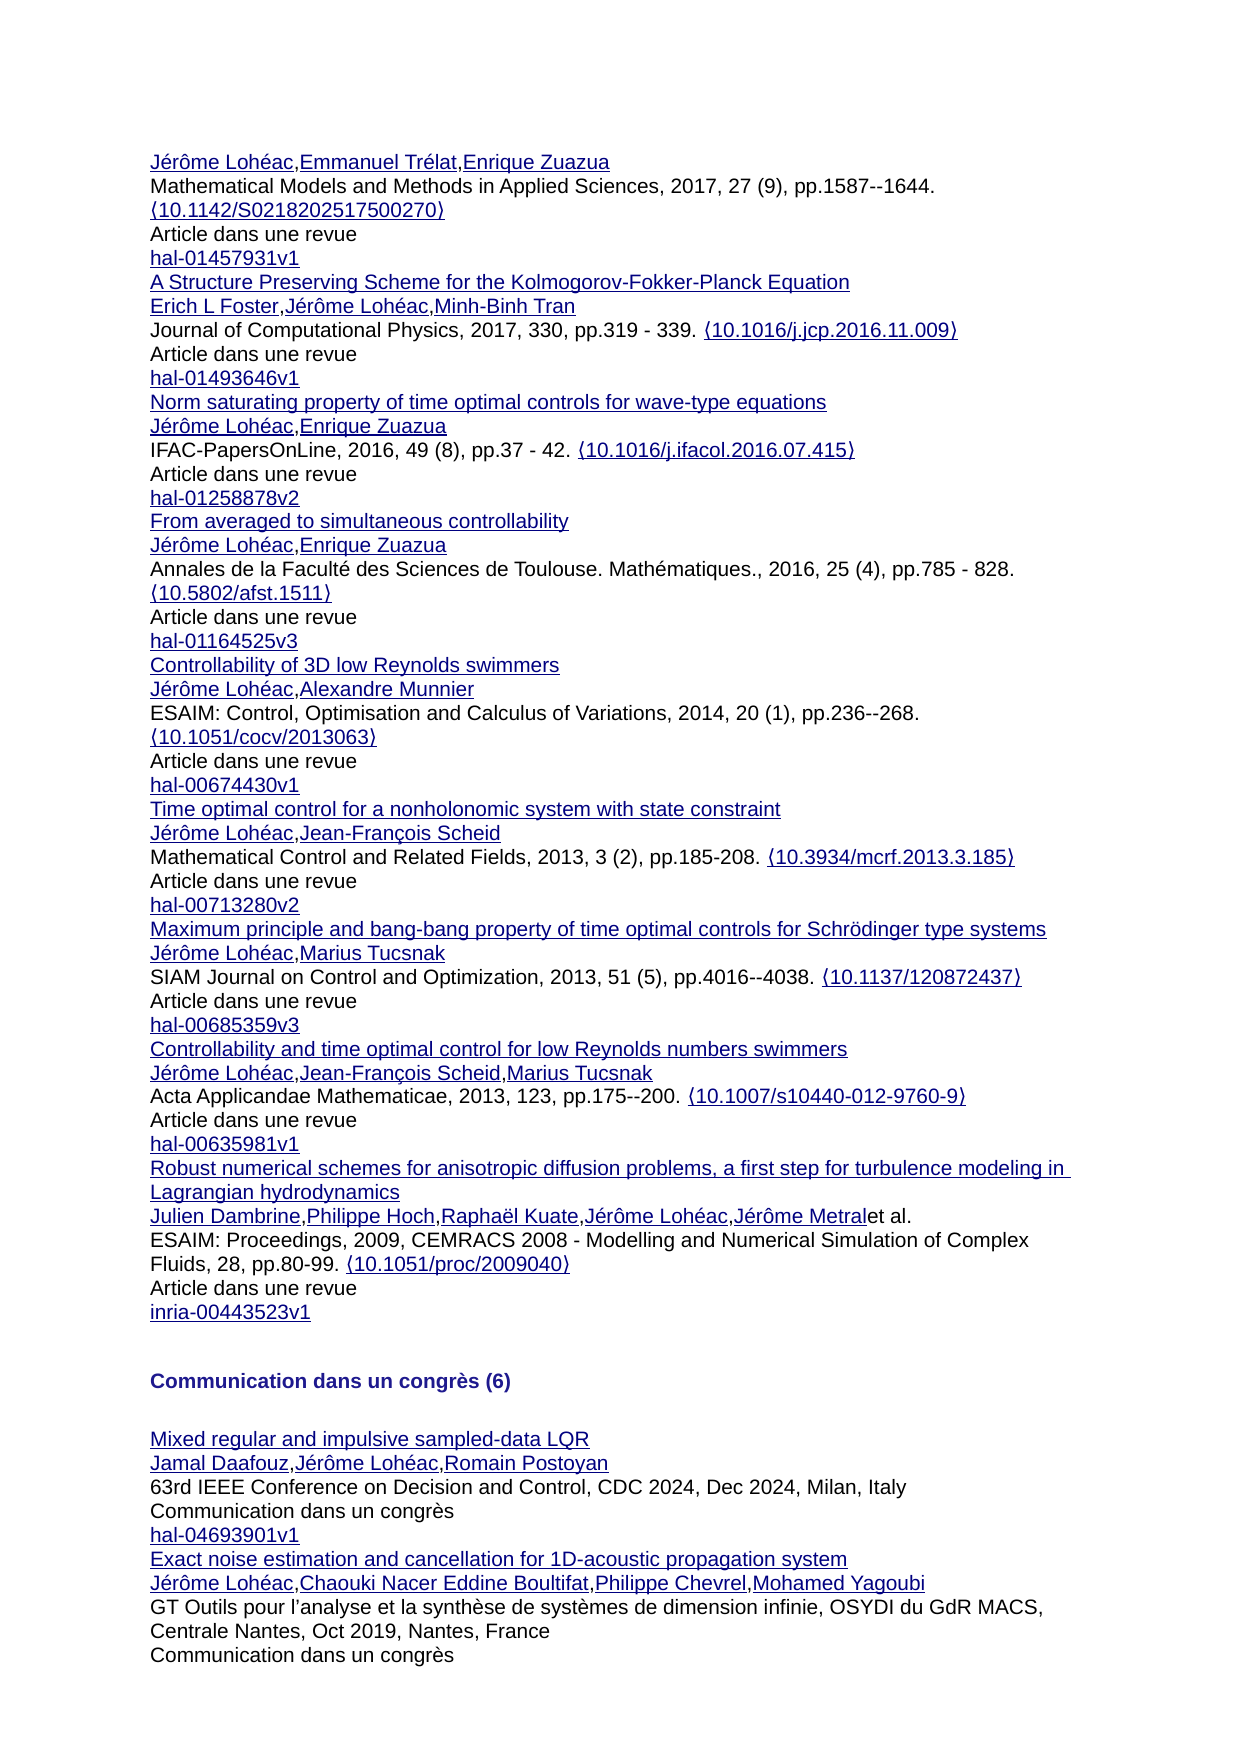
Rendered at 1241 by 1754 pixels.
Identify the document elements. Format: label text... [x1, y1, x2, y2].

table_cell Robust numerical schemes for anisotropic diffusion problems, a first step for turbulence modeling in Lagrangian hydrodynamics Julien Dambrine,Philippe Hoch,Raphaël Kuate,Jérôme Lohéac,Jérôme Metralet al. ESAIM: Proceedings, 2009, CEMRACS 2008 - Modelling and Numerical Simulation of Complex Fluids, 28, pp.80-99. ⟨10.1051/proc/2009040⟩ Article dans une revue inria-00443523v1 [150, 1156, 1090, 1324]
table_cell Exact noise estimation and cancellation for 1D-acoustic propagation system Jérôme Lohéac,Chaouki Nacer Eddine Boultifat,Philippe Chevrel,Mohamed Yagoubi GT Outils pour l’analyse et la synthèse de systèmes de dimension infinie, OSYDI du GdR MACS, Centrale Nantes, Oct 2019, Nantes, France Communication dans un congrès [150, 1547, 1090, 1667]
table_cell Jérôme Lohéac,Emmanuel Trélat,Enrique Zuazua Mathematical Models and Methods in Applied Sciences, 2017, 27 (9), pp.1587--1644. ⟨10.1142/S0218202517500270⟩ Article dans une revue hal-01457931v1 [150, 150, 1090, 270]
table_cell Maximum principle and bang-bang property of time optimal controls for Schrödinger type systems Jérôme Lohéac,Marius Tucsnak SIAM Journal on Control and Optimization, 2013, 51 (5), pp.4016--4038. ⟨10.1137/120872437⟩ Article dans une revue hal-00685359v3 [150, 917, 1090, 1036]
table_cell A Structure Preserving Scheme for the Kolmogorov-Fokker-Planck Equation Erich L Foster,Jérôme Lohéac,Minh-Binh Tran Journal of Computational Physics, 2017, 330, pp.319 - 339. ⟨10.1016/j.jcp.2016.11.009⟩ Article dans une revue hal-01493646v1 [150, 270, 1090, 389]
table_header Mixed regular and impulsive sampled-data LQR Jamal Daafouz,Jérôme Lohéac,Romain Postoyan 63rd IEEE Conference on Decision and Control, CDC 2024, Dec 2024, Milan, Italy Communication dans un congrès hal-04693901v1 [150, 1427, 1090, 1547]
subtitle Communication dans un congrès (6) [150, 1369, 1090, 1393]
table_cell Controllability of 3D low Reynolds swimmers Jérôme Lohéac,Alexandre Munnier ESAIM: Control, Optimisation and Calculus of Variations, 2014, 20 (1), pp.236--268. ⟨10.1051/cocv/2013063⟩ Article dans une revue hal-00674430v1 [150, 653, 1090, 797]
table_cell Norm saturating property of time optimal controls for wave-type equations Jérôme Lohéac,Enrique Zuazua IFAC-PapersOnLine, 2016, 49 (8), pp.37 - 42. ⟨10.1016/j.ifacol.2016.07.415⟩ Article dans une revue hal-01258878v2 [150, 390, 1090, 509]
table_cell Controllability and time optimal control for low Reynolds numbers swimmers Jérôme Lohéac,Jean-François Scheid,Marius Tucsnak Acta Applicandae Mathematicae, 2013, 123, pp.175--200. ⟨10.1007/s10440-012-9760-9⟩ Article dans une revue hal-00635981v1 [150, 1036, 1090, 1156]
table_cell Time optimal control for a nonholonomic system with state constraint Jérôme Lohéac,Jean-François Scheid Mathematical Control and Related Fields, 2013, 3 (2), pp.185-208. ⟨10.3934/mcrf.2013.3.185⟩ Article dans une revue hal-00713280v2 [150, 797, 1090, 917]
table_cell From averaged to simultaneous controllability Jérôme Lohéac,Enrique Zuazua Annales de la Faculté des Sciences de Toulouse. Mathématiques., 2016, 25 (4), pp.785 - 828. ⟨10.5802/afst.1511⟩ Article dans une revue hal-01164525v3 [150, 509, 1090, 653]
